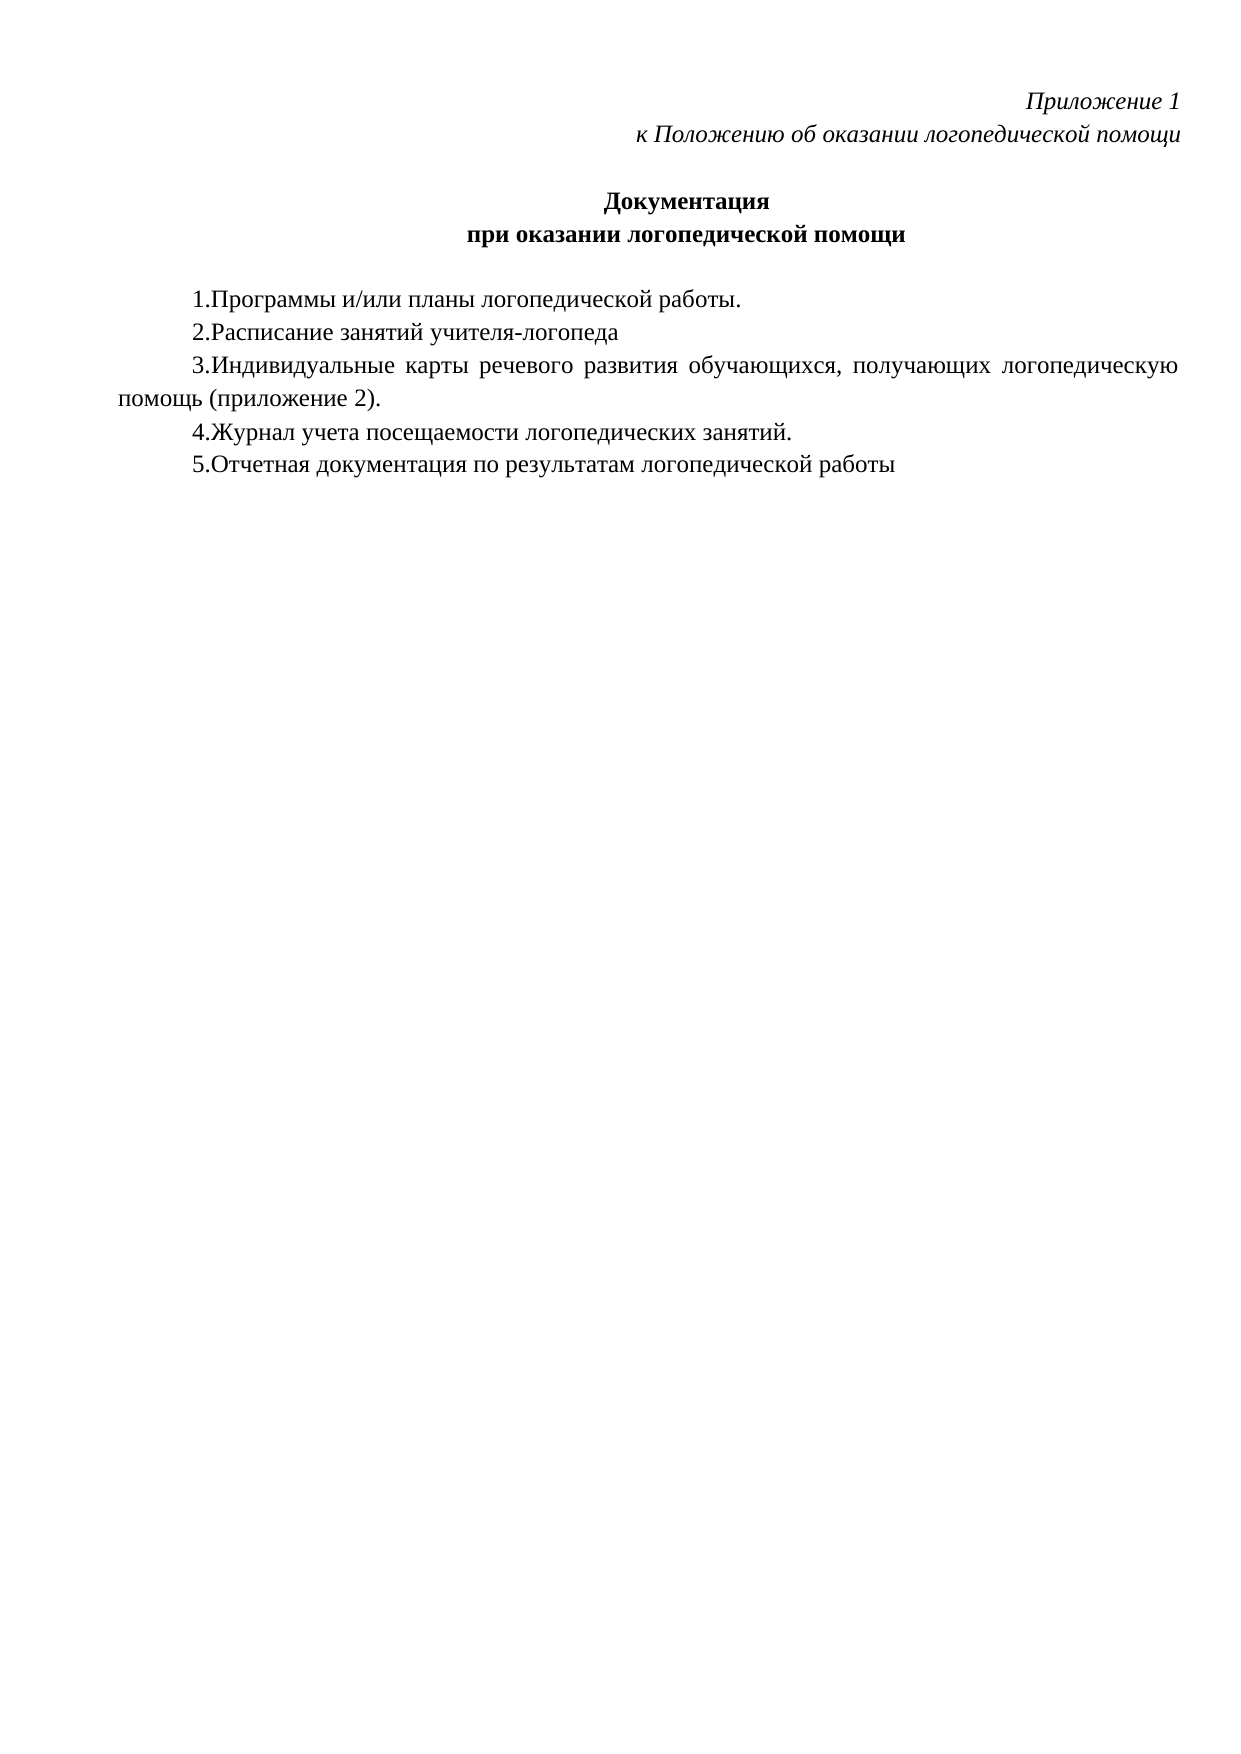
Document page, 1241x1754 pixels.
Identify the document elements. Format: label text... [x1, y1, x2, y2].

list Журнал учета посещаемости логопедических занятий. 5.Отчетная документация по результатам логопедической работы [192, 417, 895, 478]
list Индивидуальные карты речевого развития обучающихся, получающих логопедическую помощь (приложение 2). [118, 351, 1181, 412]
subtitle Документация [181, 186, 1192, 214]
text Приложение 1 к Положению об оказании логопедической помощи [636, 86, 1183, 148]
text 1.Программы и/или планы логопедической работы. 2.Расписание занятий учителя-логопеда [192, 284, 743, 346]
text при оказании логопедической помощи [180, 219, 1192, 248]
